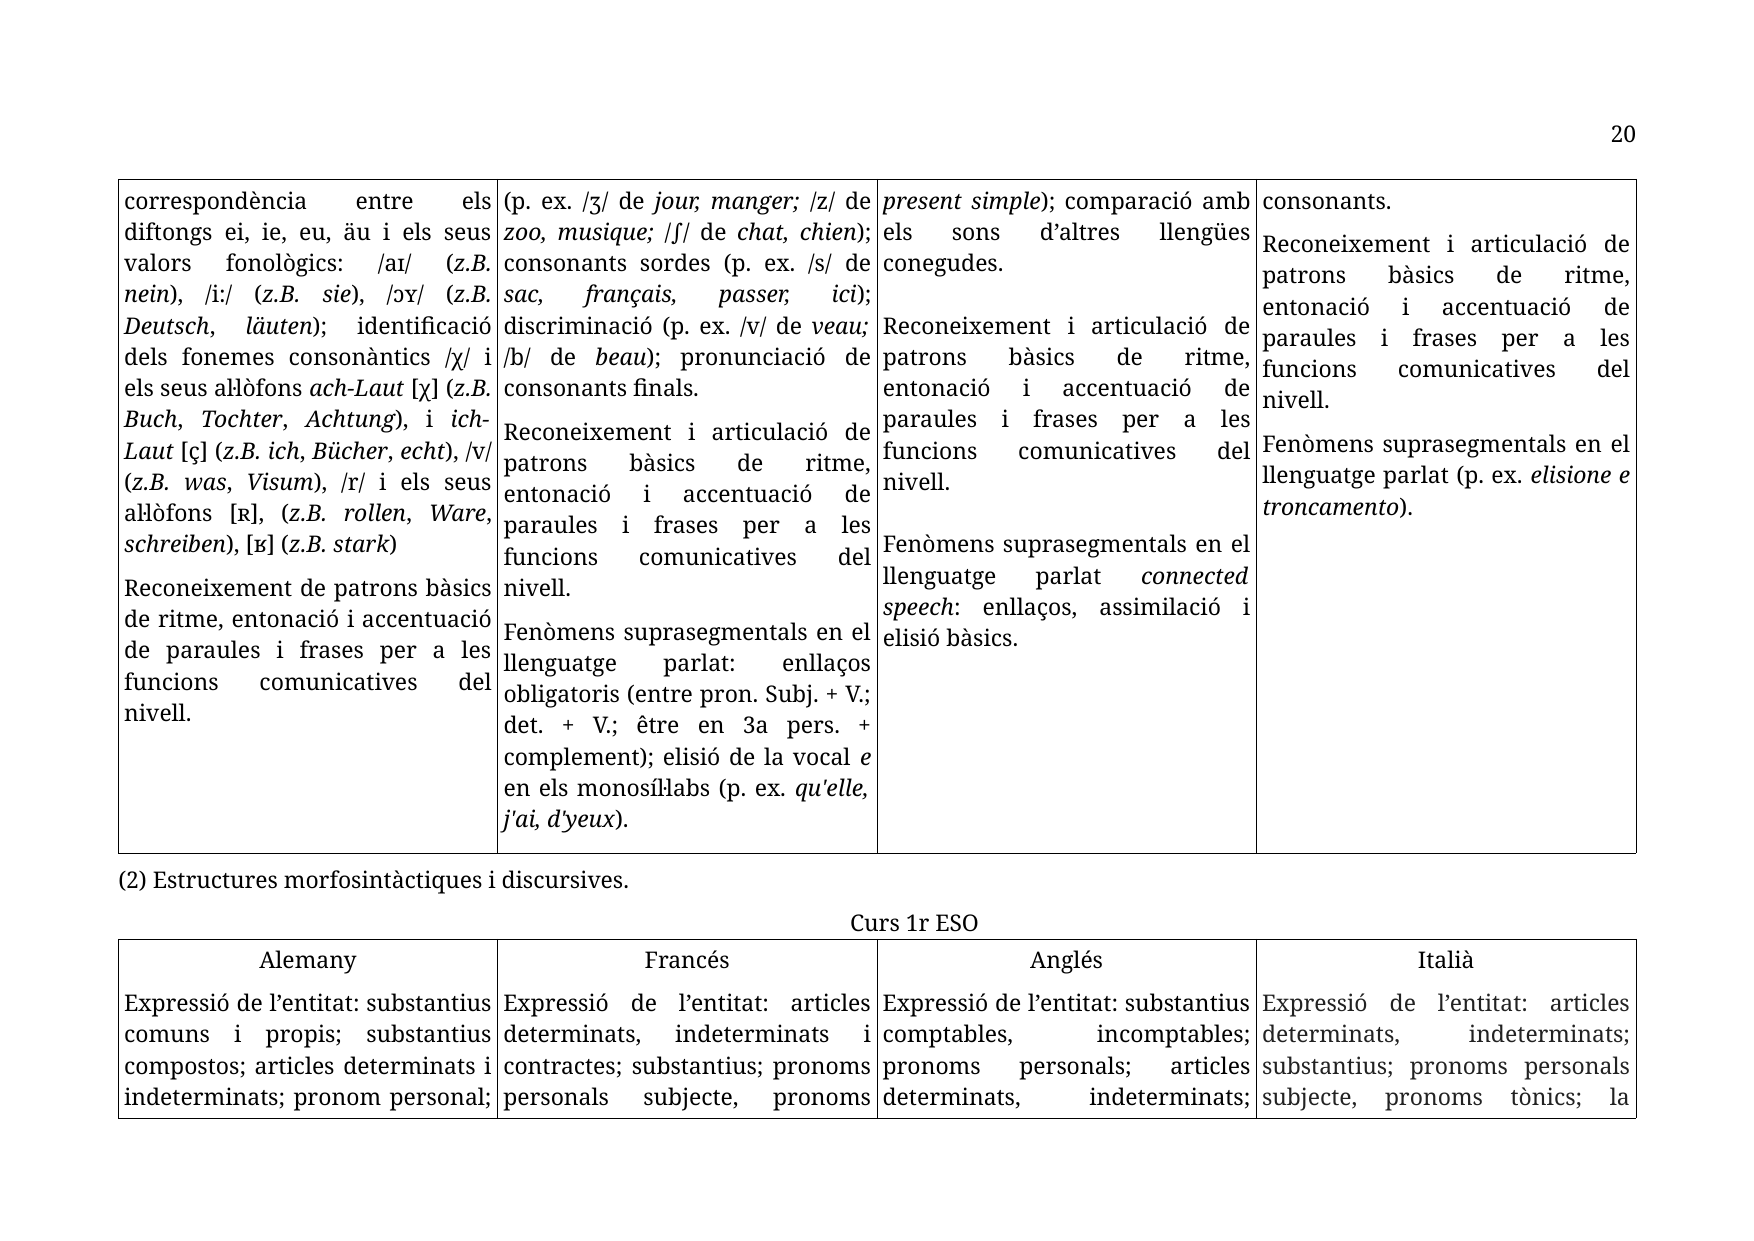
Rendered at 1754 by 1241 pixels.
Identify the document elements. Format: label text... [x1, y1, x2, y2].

table_header Anglés [878, 940, 1256, 981]
table_cell (p. ex. /ʒ/ de jour, manger; /z/ de zoo, musique; /∫/ de chat, chien); consonants sordes (p. ex. /s/ de sac, français, passer, ici); discriminació (p. ex. /v/ de veau; /b/ de beau); pronunciació de consonants finals. Reconeixement i articulació de patrons bàsics de ritme, entonació i accentuació de paraules i frases per a les funcions comunicatives del nivell. Fenòmens suprasegmentals en el llenguatge parlat: enllaços obligatoris (entre pron. Subj. + V.; det. + V.; être en 3a pers. + complement); elisió de la vocal e en els monosíl·labs (p. ex. qu'elle, j'ai, d'yeux). [498, 180, 877, 852]
table_cell Expressió de l’entitat: articles determinats, indeterminats; substantius; pronoms personals subjecte, pronoms tònics; la [1257, 981, 1636, 1118]
text Curs 1r ESO [193, 907, 1636, 939]
table_cell Expressió de l’entitat: articles determinats, indeterminats i contractes; substantius; pronoms personals subjecte, pronoms [498, 981, 877, 1118]
table_header Francés [498, 940, 877, 981]
table_header Italià [1257, 940, 1636, 981]
table_cell present simple); comparació amb els sons d’altres llengües conegudes. Reconeixement i articulació de patrons bàsics de ritme, entonació i accentuació de paraules i frases per a les funcions comunicatives del nivell. Fenòmens suprasegmentals en el llenguatge parlat connected speech: enllaços, assimilació i elisió bàsics. [878, 180, 1256, 852]
table_cell correspondència entre els diftongs ei, ie, eu, äu i els seus valors fonològics: /aɪ/ (z.B. nein), /i:/ (z.B. sie), /ɔʏ/ (z.B. Deutsch, läuten); identificació dels fonemes consonàntics /χ/ i els seus al·lòfons ach-Laut [χ] (z.B. Buch, Tochter, Achtung), i ich-Laut [ç] (z.B. ich, Bücher, echt), /v/ (z.B. was, Visum), /r/ i els seus al·lòfons [ʀ], (z.B. rollen, Ware, schreiben), [ʁ] (z.B. stark) Reconeixement de patrons bàsics de ritme, entonació i accentuació de paraules i frases per a les funcions comunicatives del nivell. [119, 180, 497, 852]
table_header Alemany [119, 940, 497, 981]
table_cell consonants. Reconeixement i articulació de patrons bàsics de ritme, entonació i accentuació de paraules i frases per a les funcions comunicatives del nivell. Fenòmens suprasegmentals en el llenguatge parlat (p. ex. elisione e troncamento). [1257, 180, 1636, 852]
table_cell Expressió de l’entitat: substantius comuns i propis; substantius compostos; articles determinats i indeterminats; pronom personal; [119, 981, 497, 1118]
table_cell Expressió de l’entitat: substantius comptables, incomptables; pronoms personals; articles determinats, indeterminats; [878, 981, 1256, 1118]
subtitle (2) Estructures morfosintàctiques i discursives. [118, 864, 1636, 896]
